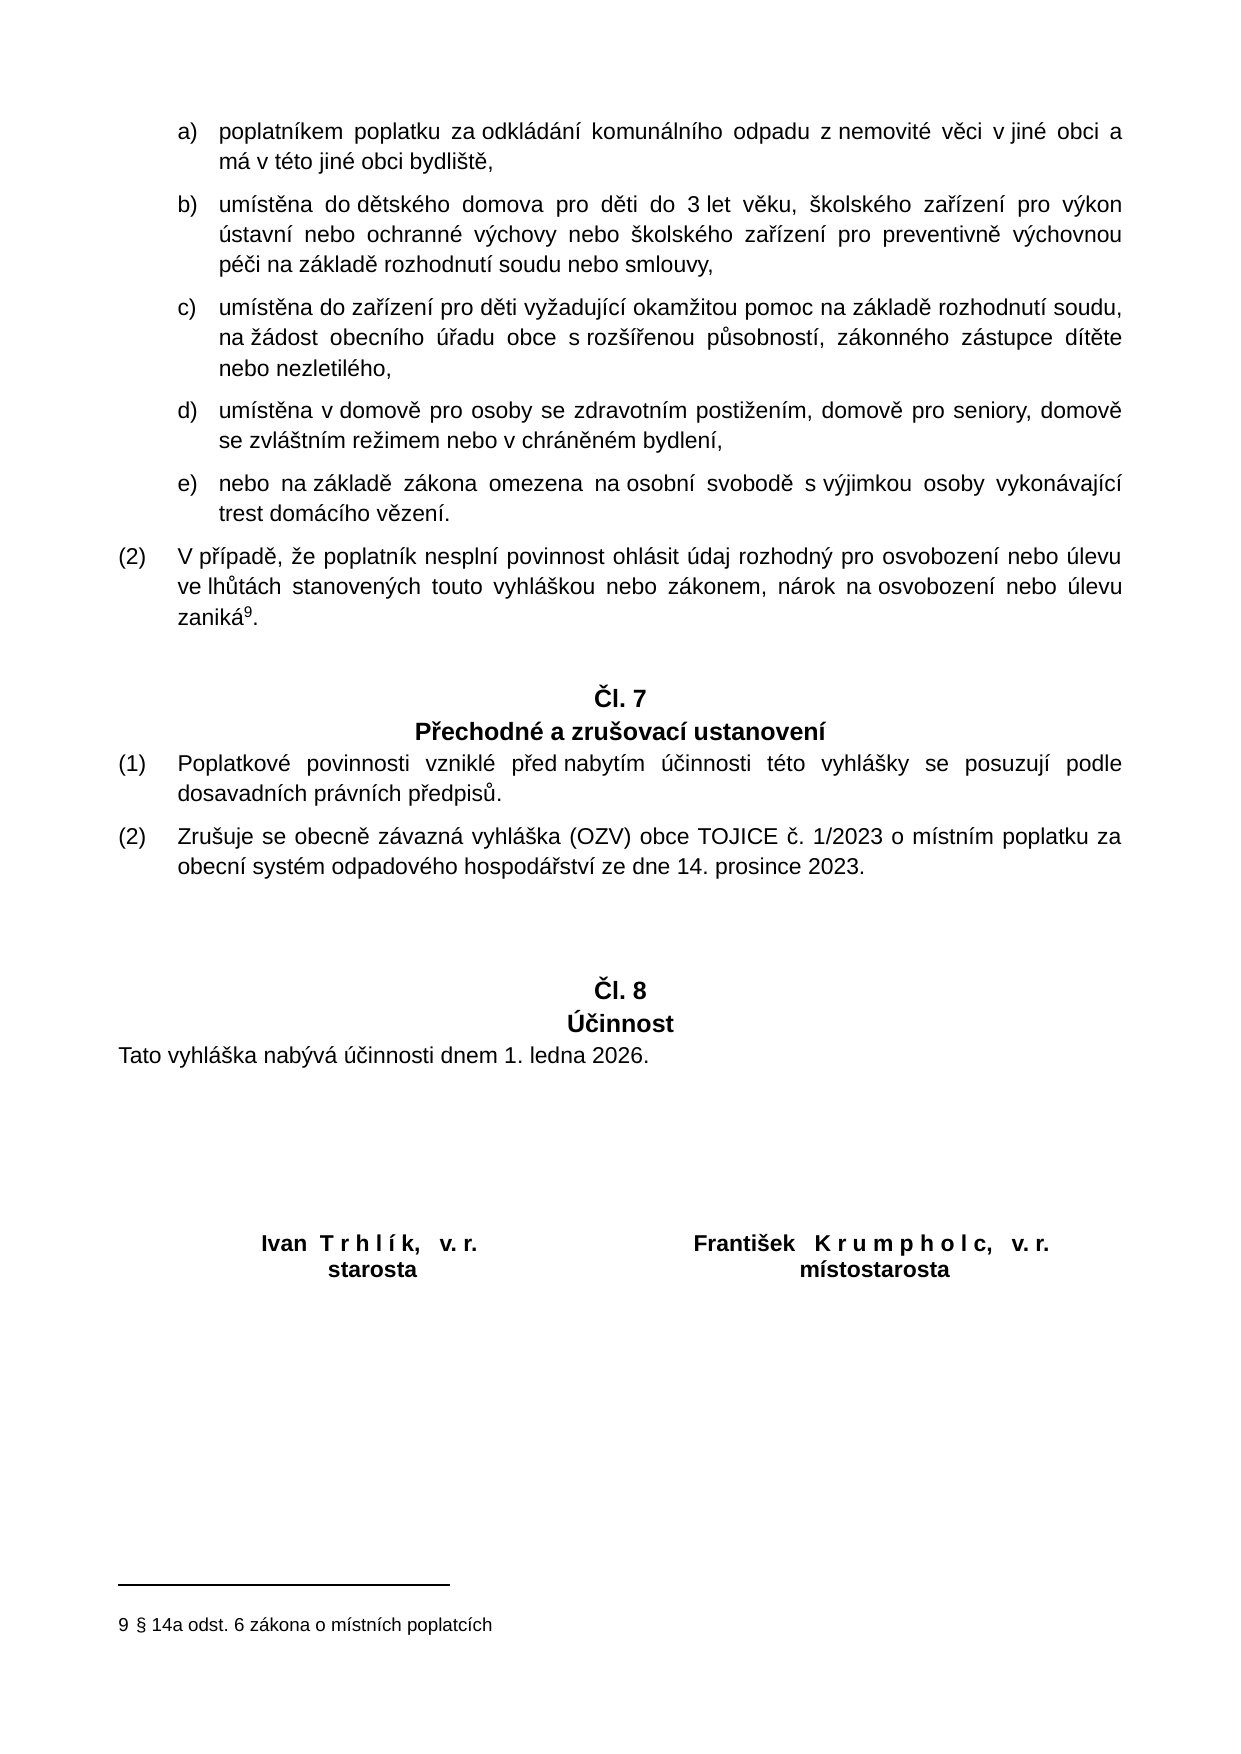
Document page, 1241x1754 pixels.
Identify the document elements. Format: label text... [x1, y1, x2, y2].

list nebo na základě zákona omezena na osobní svobodě s výjimkou osoby vykonávající trest domácího vězení. [177, 470, 1122, 527]
table_cell [620, 1288, 1122, 1406]
subtitle Čl. 7 Přechodné a zrušovací ustanovení [118, 684, 1122, 746]
table_header František K r u m p h o l c, v. r. místostarosta [620, 1170, 1122, 1288]
list umístěna do dětského domova pro děti do 3 let věku, školského zařízení pro výkon ústavní nebo ochranné výchovy nebo školského zařízení pro preventivně výchovnou péči na základě rozhodnutí soudu nebo smlouvy, [177, 191, 1122, 278]
table_header Ivan T r h l í k, v. r. starosta [118, 1170, 620, 1288]
list Zrušuje se obecně závazná vyhláška (OZV) obce TOJICE č. 1/2023 o místním poplatku za obecní systém odpadového hospodářství ze dne 14. prosince 2023. [118, 823, 1122, 879]
list poplatníkem poplatku za odkládání komunálního odpadu z nemovité věci v jiné obci a má v této jiné obci bydliště, [177, 118, 1122, 175]
list umístěna v domově pro osoby se zdravotním postižením, domově pro seniory, domově se zvláštním režimem nebo v chráněném bydlení, [177, 397, 1122, 454]
list Poplatkové povinnosti vzniklé před nabytím účinnosti této vyhlášky se posuzují podle dosavadních právních předpisů. [118, 750, 1122, 806]
list § 14a odst. 6 zákona o místních poplatcích [118, 1614, 1122, 1635]
subtitle Čl. 8 Účinnost [118, 976, 1122, 1038]
list V případě, že poplatník nesplní povinnost ohlásit údaj rozhodný pro osvobození nebo úlevu ve lhůtách stanovených touto vyhláškou nebo zákonem, nárok na osvobození nebo úlevu zaniká. [118, 543, 1122, 630]
table_cell [118, 1288, 620, 1406]
list umístěna do zařízení pro děti vyžadující okamžitou pomoc na základě rozhodnutí soudu, na žádost obecního úřadu obce s rozšířenou působností, zákonného zástupce dítěte nebo nezletilého, [177, 294, 1122, 381]
text Tato vyhláška nabývá účinnosti dnem 1. ledna 2026. [118, 1042, 1122, 1068]
